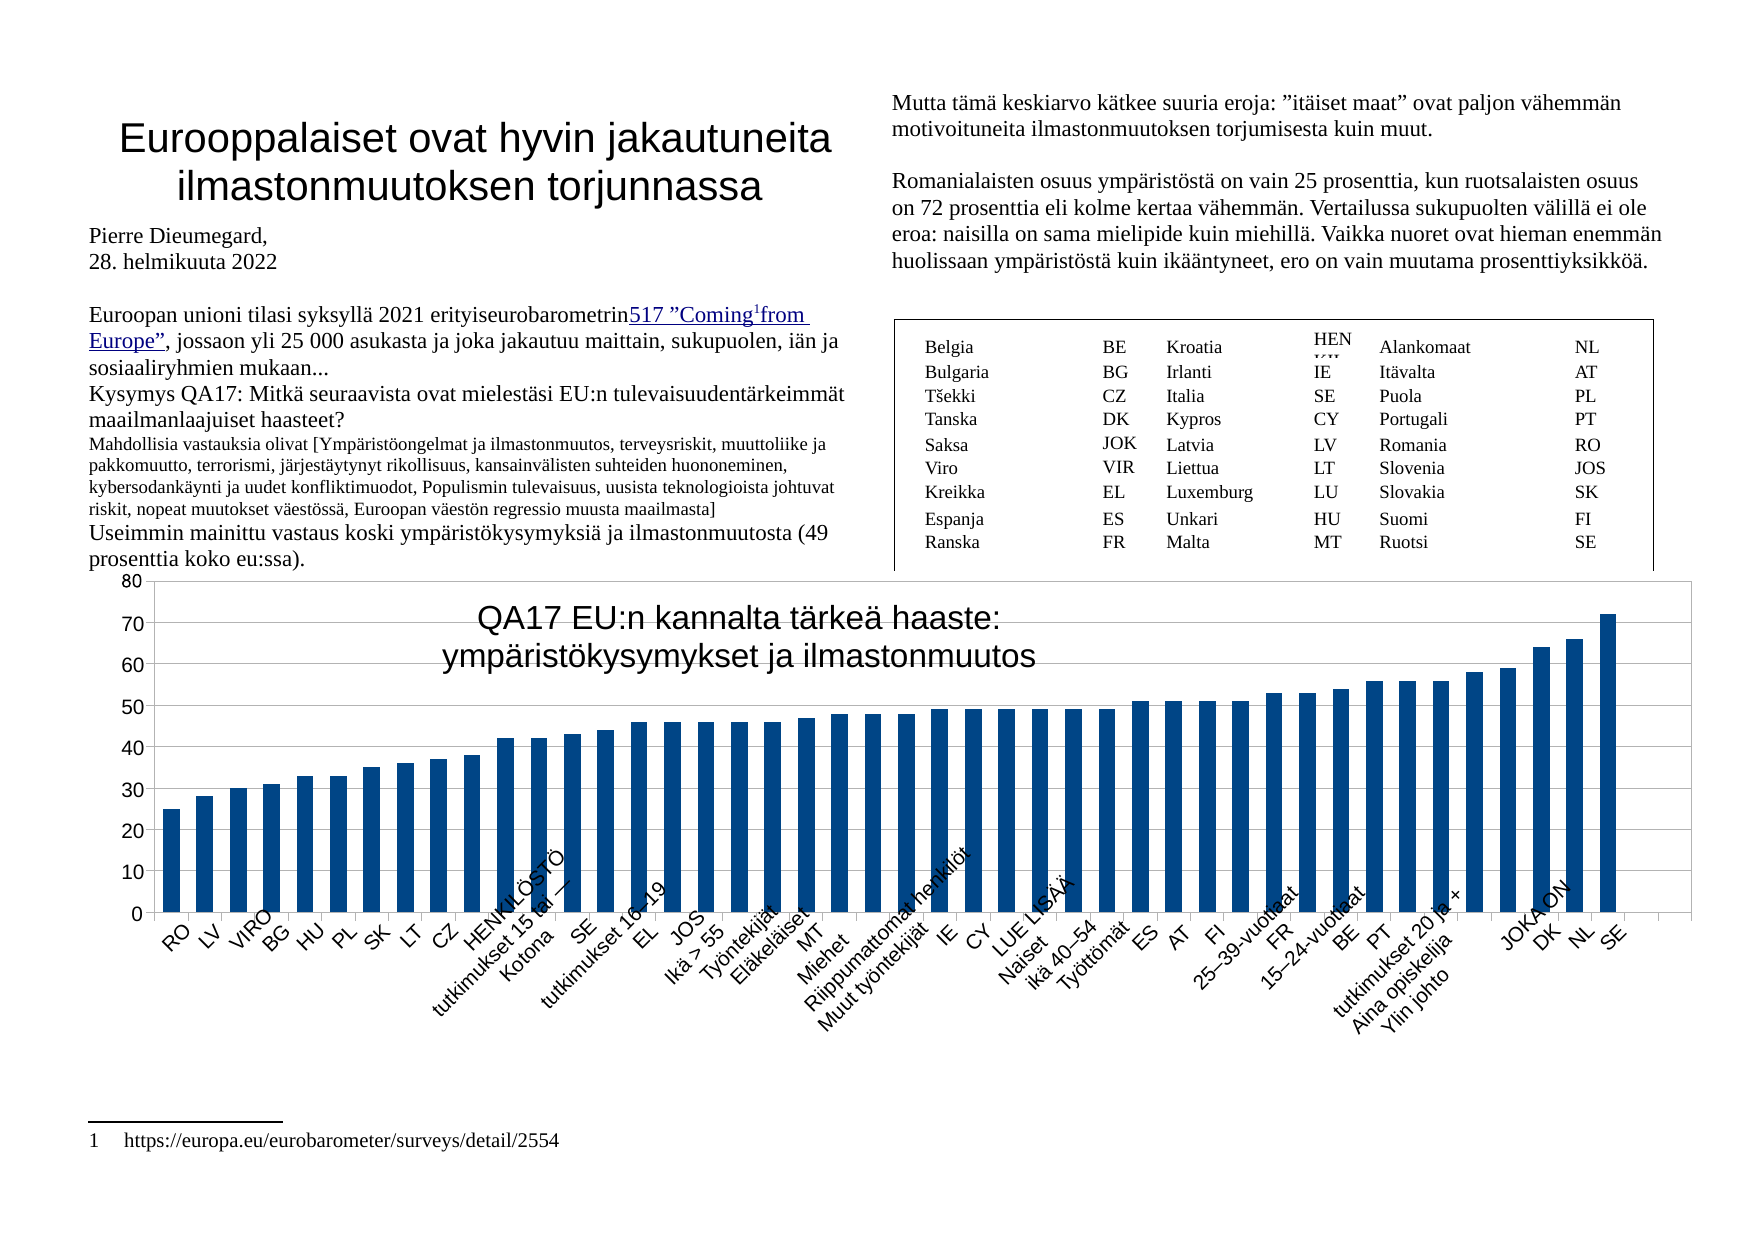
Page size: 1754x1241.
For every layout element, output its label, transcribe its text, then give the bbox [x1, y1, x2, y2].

table_cell BG [1091, 357, 1155, 382]
table_cell CZ [1091, 382, 1155, 406]
table_header Alankomaat [1368, 328, 1563, 357]
table_cell Unkari [1155, 505, 1302, 529]
table_cell LT [1302, 456, 1368, 481]
table_cell SE [1563, 530, 1634, 553]
table_cell ES [1091, 505, 1155, 529]
table_cell Ruotsi [1368, 530, 1563, 553]
table_cell LV [1302, 432, 1368, 456]
table_cell DK [1091, 406, 1155, 432]
table_cell SE [1302, 382, 1368, 406]
table_cell PT [1563, 406, 1634, 432]
text Useimmin mainittu vastaus koski ympäristökysymyksiä ja ilmastonmuutosta (49 prosenttia koko eu:ssa). [88, 519, 862, 571]
title Eurooppalaiset ovat hyvin jakautuneita ilmastonmuutoksen torjunnassa [88, 113, 862, 209]
table_cell AT [1563, 357, 1634, 382]
table_cell MT [1302, 530, 1368, 553]
table_cell Bulgaria [913, 357, 1091, 382]
table_cell IE [1302, 357, 1368, 382]
table_cell LU [1302, 481, 1368, 504]
text https://europa.eu/eurobarometer/surveys/detail/2554 [88, 1128, 862, 1152]
text Mutta tämä keskiarvo kätkee suuria eroja: ”itäiset maat” ovat paljon vähemmän motivoituneita ilmastonmuutoksen torjumisesta kuin muut. [892, 88, 1665, 141]
table_cell Tanska [913, 406, 1091, 432]
text Romanialaisten osuus ympäristöstä on vain 25 prosenttia, kun ruotsalaisten osuus on 72 prosenttia eli kolme kertaa vähemmän. Vertailussa sukupuolten välillä ei ole eroa: naisilla on sama mielipide kuin miehillä. Vaikka nuoret ovat hieman enemmän huolissaan ympäristöstä kuin ikääntyneet, ero on vain muutama prosenttiyksikköä. [892, 168, 1665, 273]
table_cell Luxemburg [1155, 481, 1302, 504]
table_cell Puola [1368, 382, 1563, 406]
text 28. helmikuuta 2022 [88, 248, 862, 274]
table_cell Slovakia [1368, 481, 1563, 504]
text Euroopan unioni tilasi syksyllä 2021 erityiseurobarometrin517 ”Comingfrom Europe”, jossaon yli 25 000 asukasta ja joka jakautuu maittain, sukupuolen, iän ja sosiaaliryhmien mukaan... [88, 301, 862, 380]
table_cell RO [1563, 432, 1634, 456]
table_cell SK [1563, 481, 1634, 504]
text Pierre Dieumegard, [88, 222, 862, 248]
table_header HENKILÖSTÖ [1302, 328, 1368, 357]
table_cell JOKA ON [1091, 432, 1155, 456]
table_cell Itävalta [1368, 357, 1563, 382]
table_cell Slovenia [1368, 456, 1563, 481]
table_header NL [1563, 328, 1634, 357]
table_cell Portugali [1368, 406, 1563, 432]
table_cell Malta [1155, 530, 1302, 553]
table_cell HU [1302, 505, 1368, 529]
table_cell Kypros [1155, 406, 1302, 432]
table_cell PL [1563, 382, 1634, 406]
table_cell CY [1302, 406, 1368, 432]
table_cell Liettua [1155, 456, 1302, 481]
text Kysymys QA17: Mitkä seuraavista ovat mielestäsi EU:n tulevaisuudentärkeimmät maailmanlaajuiset haasteet? [88, 380, 862, 433]
table_cell FR [1091, 530, 1155, 553]
table_cell Espanja [913, 505, 1091, 529]
text Mahdollisia vastauksia olivat [Ympäristöongelmat ja ilmastonmuutos, terveysriskit, muuttoliike ja pakkomuutto, terrorismi, järjestäytynyt rikollisuus, kansainvälisten suhteiden huononeminen, kybersodankäynti ja uudet konfliktimuodot, Populismin tulevaisuus, uusista teknologioista johtuvat riskit, nopeat muutokset väestössä, Euroopan väestön regressio muusta maailmasta] [88, 433, 862, 519]
table_header Belgia [913, 328, 1091, 357]
table_cell Romania [1368, 432, 1563, 456]
table_cell Suomi [1368, 505, 1563, 529]
table_cell JOS [1563, 456, 1634, 481]
table_cell Ranska [913, 530, 1091, 553]
table_cell EL [1091, 481, 1155, 504]
table_header Kroatia [1155, 328, 1302, 357]
table_cell Italia [1155, 382, 1302, 406]
table_cell Latvia [1155, 432, 1302, 456]
table_cell Kreikka [913, 481, 1091, 504]
table_cell Tšekki [913, 382, 1091, 406]
table_cell Saksa [913, 432, 1091, 456]
table_cell VIRO [1091, 456, 1155, 481]
table_header BE [1091, 328, 1155, 357]
table_cell Irlanti [1155, 357, 1302, 382]
table_cell FI [1563, 505, 1634, 529]
table_cell Viro [913, 456, 1091, 481]
